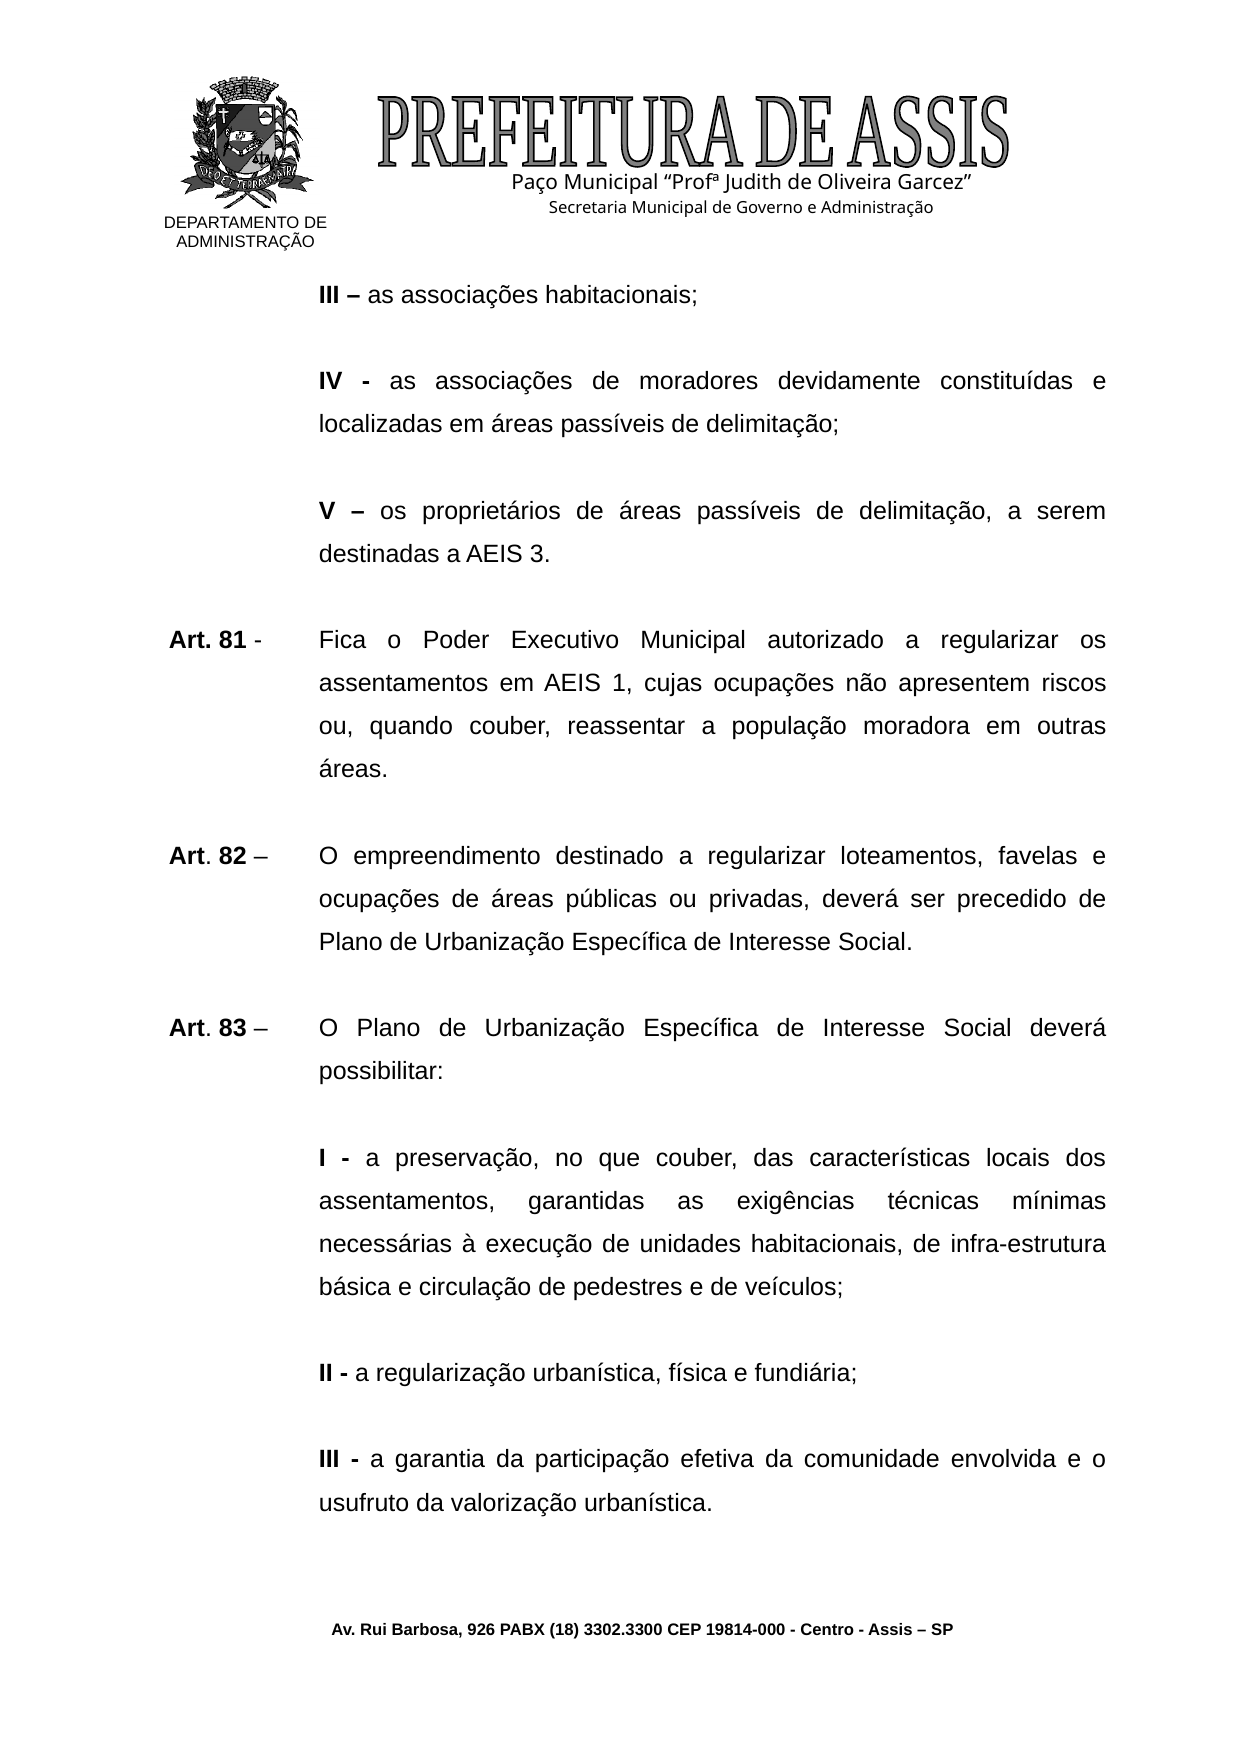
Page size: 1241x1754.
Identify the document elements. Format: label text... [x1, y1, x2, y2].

text V – os proprietários de áreas passíveis de delimitação, a serem destinadas a AEIS 3. [319, 496, 1107, 567]
text II - a regularização urbanística, física e fundiária; [319, 1358, 1107, 1387]
text Art. 83 – O Plano de Urbanização Específica de Interesse Social deverá possibilitar: [169, 1013, 1107, 1085]
text Art. 82 – O empreendimento destinado a regularizar loteamentos, favelas e ocupações de áreas públicas ou privadas, deverá ser precedido de Plano de Urbanização Específica de Interesse Social. [169, 841, 1107, 956]
text IV - as associações de moradores devidamente constituídas e localizadas em áreas passíveis de delimitação; [319, 366, 1107, 438]
text III - a garantia da participação efetiva da comunidade envolvida e o usufruto da valorização urbanística. [319, 1444, 1107, 1516]
text I - a preservação, no que couber, das características locais dos assentamentos, garantidas as exigências técnicas mínimas necessárias à execução de unidades habitacionais, de infra-estrutura básica e circulação de pedestres e de veículos; [319, 1142, 1107, 1301]
text Art. 81 - Fica o Poder Executivo Municipal autorizado a regularizar os assentamentos em AEIS 1, cujas ocupações não apresentem riscos ou, quando couber, reassentar a população moradora em outras áreas. [169, 625, 1107, 783]
text III – as associações habitacionais; [319, 280, 1107, 309]
